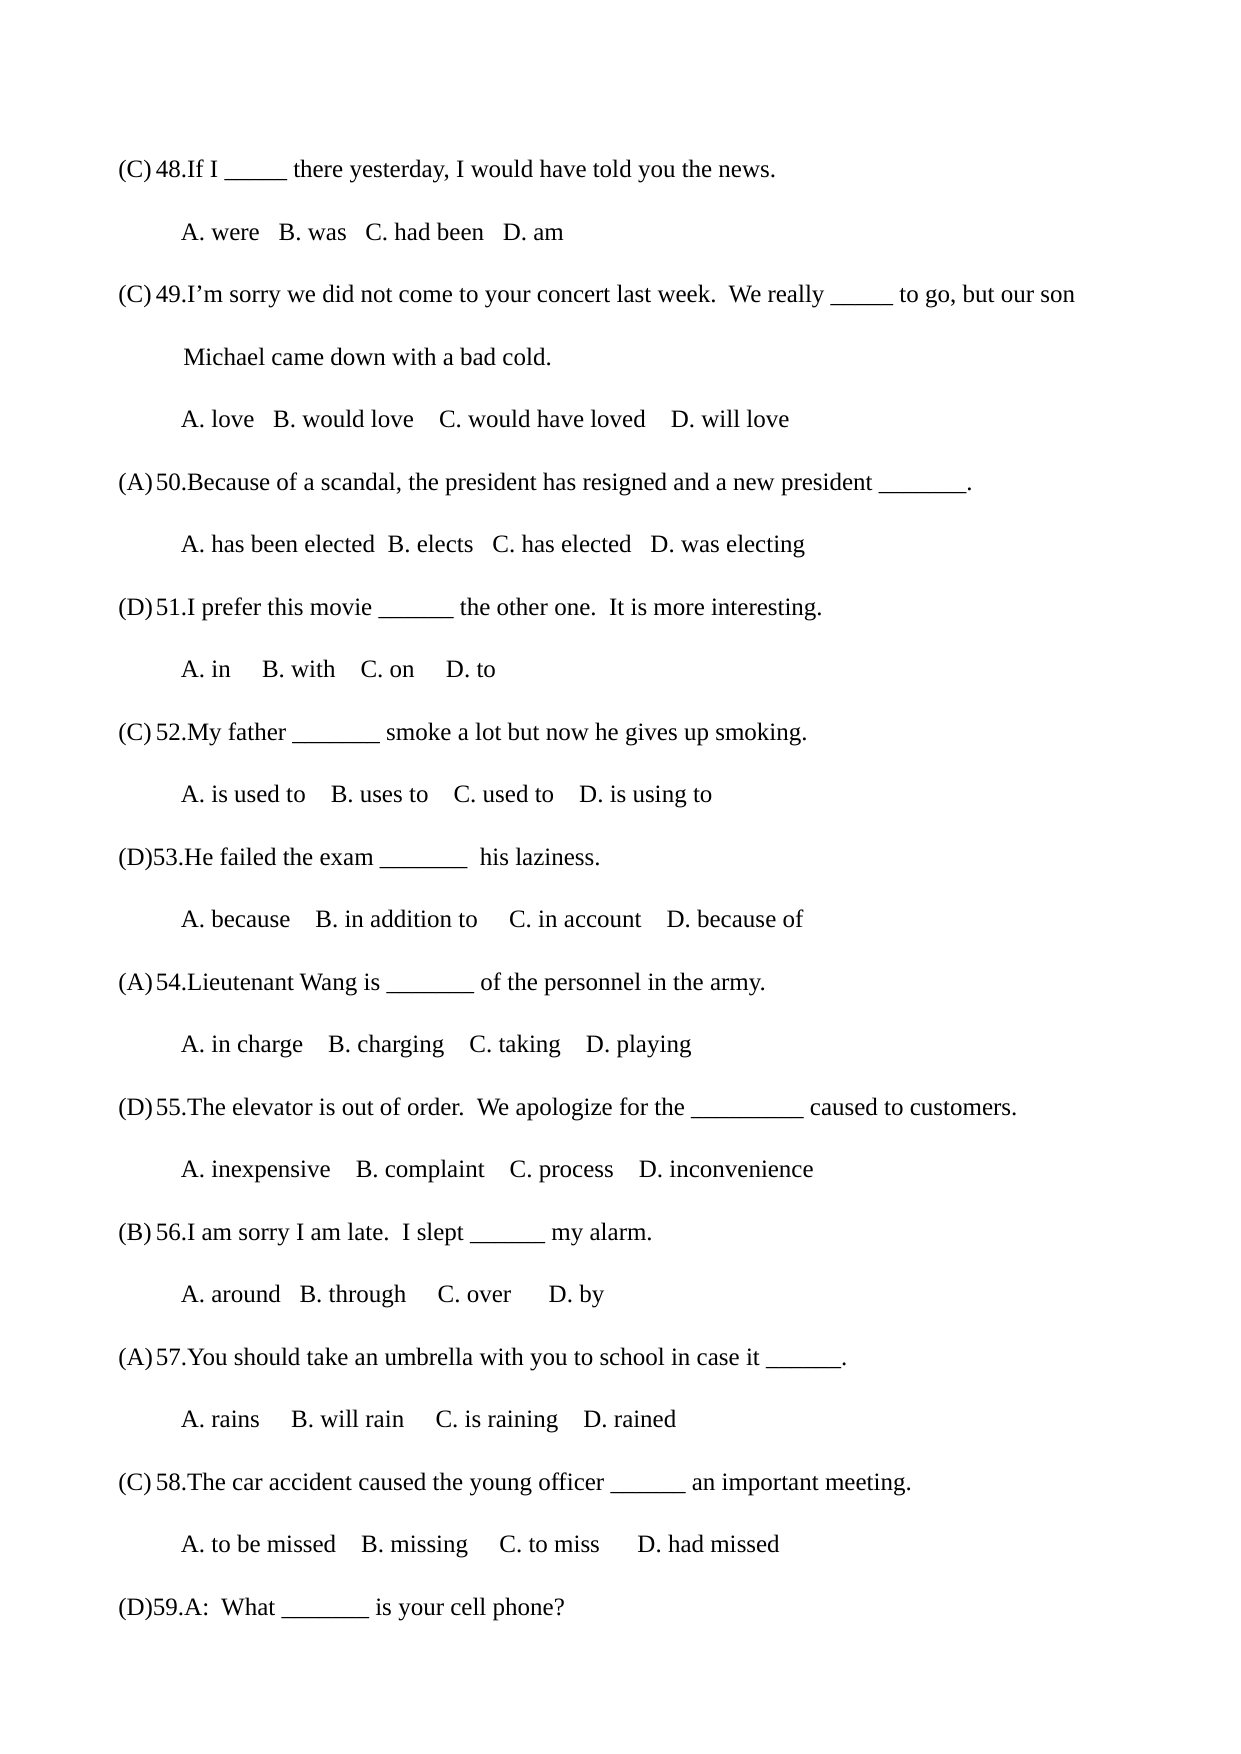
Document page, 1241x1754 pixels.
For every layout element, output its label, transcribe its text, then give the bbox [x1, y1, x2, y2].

text (D)59.A: What _______ is your cell phone? [118, 1564, 1122, 1627]
text A. in charge B. charging C. taking D. playing [181, 1002, 1122, 1064]
text A. to be missed B. missing C. to miss D. had missed [181, 1502, 1122, 1564]
list 48.If I _____ there yesterday, I would have told you the news. [118, 127, 1122, 189]
text A. rains B. will rain C. is raining D. rained [181, 1377, 1122, 1439]
list 56.I am sorry I am late. I slept ______ my alarm. [118, 1189, 1122, 1252]
text A. love B. would love C. would have loved D. will love [181, 377, 1122, 439]
list 57.You should take an umbrella with you to school in case it ______. [118, 1314, 1122, 1377]
text (D)53.He failed the exam _______ his laziness. [118, 814, 1122, 877]
list 58.The car accident caused the young officer ______ an important meeting. [118, 1439, 1122, 1502]
text A. were B. was C. had been D. am [181, 189, 1122, 252]
list 55.The elevator is out of order. We apologize for the _________ caused to customers. [118, 1064, 1122, 1127]
text A. in B. with C. on D. to [181, 627, 1122, 689]
list 52.My father _______ smoke a lot but now he gives up smoking. [118, 689, 1122, 752]
text A. because B. in addition to C. in account D. because of [181, 877, 1122, 939]
list 54.Lieutenant Wang is _______ of the personnel in the army. [118, 939, 1122, 1002]
text A. around B. through C. over D. by [181, 1252, 1122, 1314]
text A. inexpensive B. complaint C. process D. inconvenience [181, 1127, 1122, 1189]
list 50.Because of a scandal, the president has resigned and a new president _______. [118, 439, 1122, 502]
text A. is used to B. uses to C. used to D. is using to [181, 752, 1122, 814]
text A. has been elected B. elects C. has elected D. was electing [181, 502, 1122, 564]
list 51.I prefer this movie ______ the other one. It is more interesting. [118, 564, 1122, 627]
list 49.I’m sorry we did not come to your concert last week. We really _____ to go, but our son Michael came down with a bad cold. [118, 252, 1122, 377]
